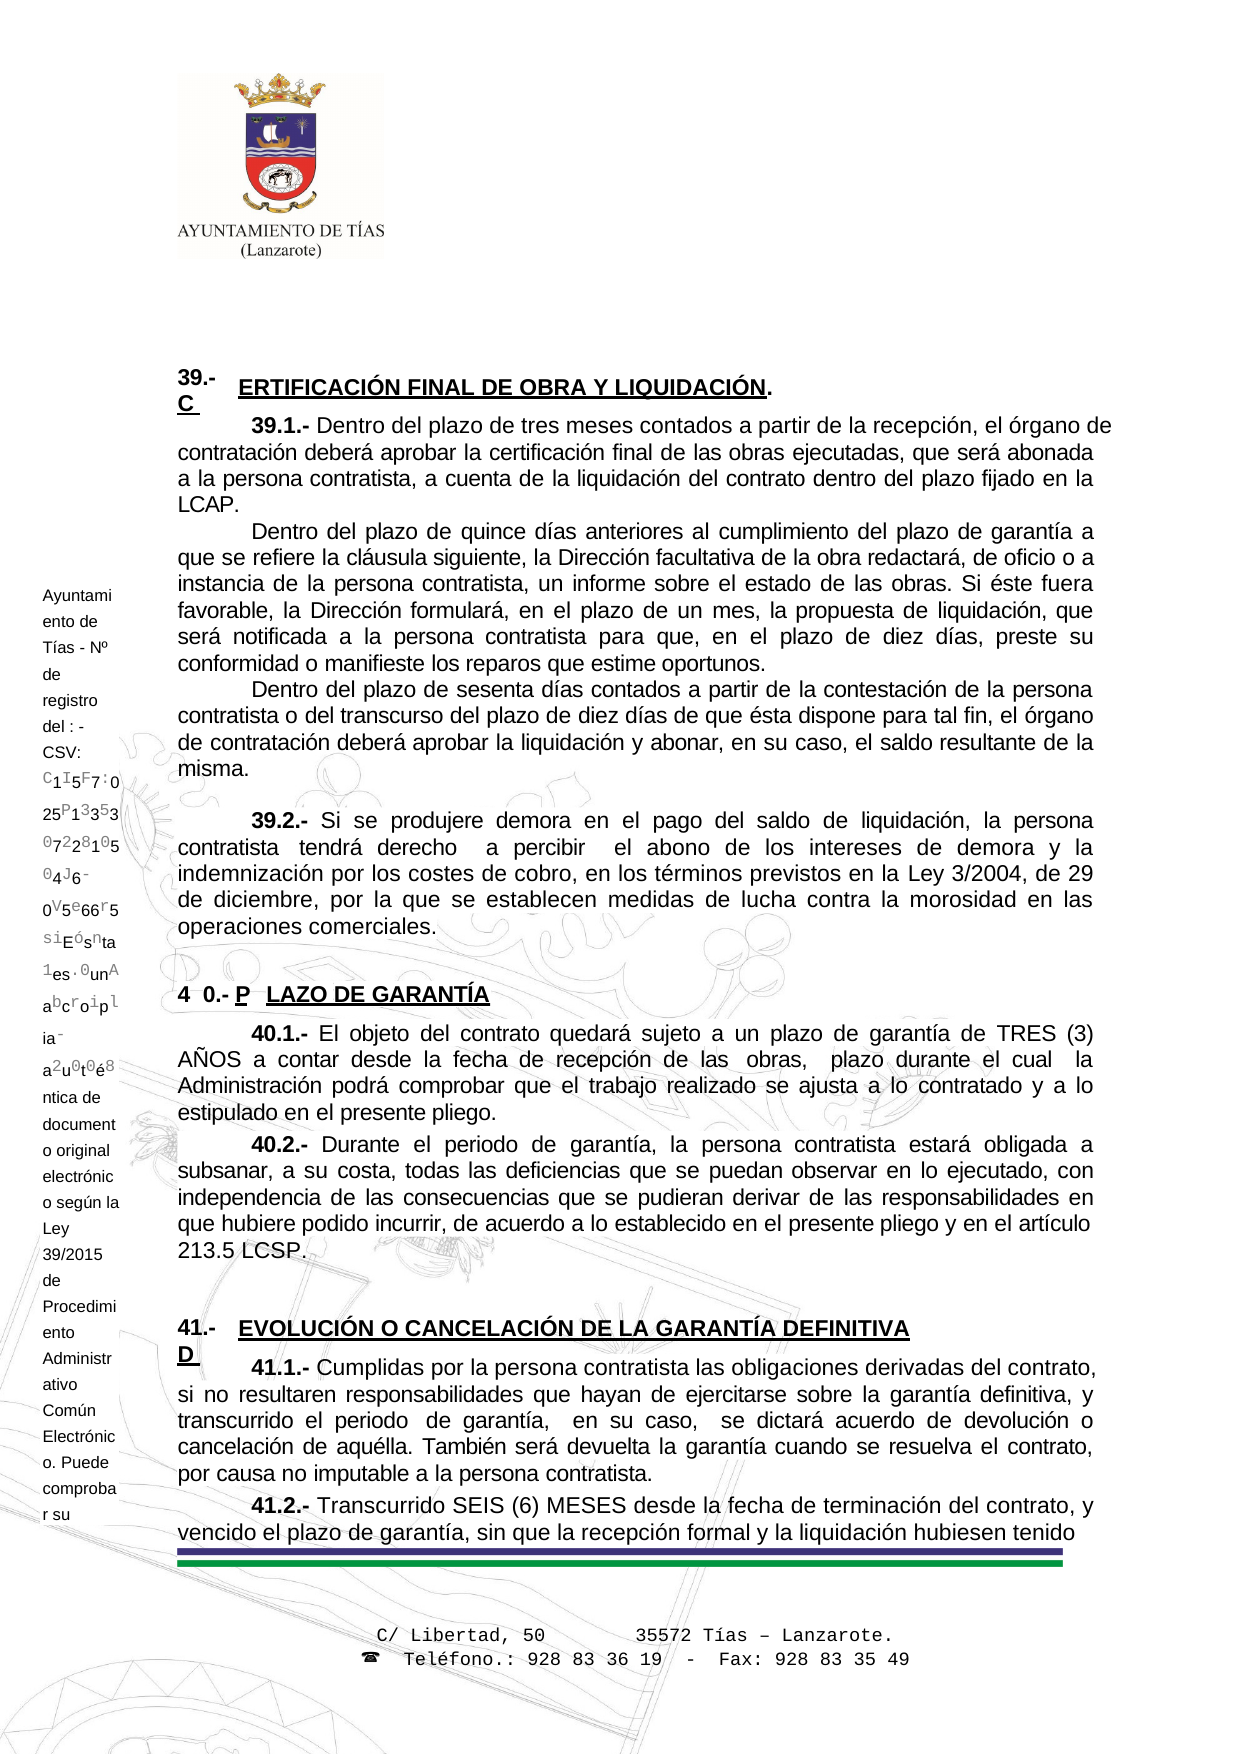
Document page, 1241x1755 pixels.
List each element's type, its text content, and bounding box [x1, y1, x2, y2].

text 39.1.- Dentro del plazo de tres meses contados a partir de la recepción, el órgano de [251, 412, 1182, 438]
text si no resultaren responsabilidades que hayan de ejercitarse sobre la garantía definitiva, y transcurrido el periodo de garantía, en su caso, se dictará acuerdo de devolución o cancelación de aquélla. También será devuelta la garantía cuando se resuelva el contrato, por causa no imputable a la persona contratista. [995, 1381, 1094, 1486]
text contratación deberá aprobar la certificación final de las obras ejecutadas, que será abonada a la persona contratista, a cuenta de la liquidación del contrato dentro del plazo fijado en la LCAP. [177, 438, 1094, 518]
text Ayuntamiento de Tías - Nº de registro del : - CSV: C1I5F7:025P133530722810504J6-0V5e66r5siEósnta 1es.0unAabcroiplia-a2u0t0é8ntica de documento original electrónico según la Ley 39/2015 de Procedimiento Administrativo Común Electrónico. Puede comprobar su autenticidad en: [42, 586, 119, 1525]
text Dentro del plazo de quince días anteriores al cumplimiento del plazo de garantía a que se refiere la cláusula siguiente, la Dirección facultativa de la obra redactará, de oficio o a instancia de la persona contratista, un informe sobre el estado de las obras. Si éste fuera favorable, la Dirección formulará, en el plazo de un mes, la propuesta de liquidación, que será notificada a la persona contratista para que, en el plazo de diez días, preste su conformidad o manifieste los reparos que estime oportunos. [177, 518, 1094, 676]
text  Teléfono.: 928 83 36 19 - Fax: 928 83 35 49 [995, 1647, 1112, 1671]
text 41.1.- Cumplidas por la persona contratista las obligaciones derivadas del contrato, [1093, 1354, 1182, 1380]
text C/ Libertad, 50 35572 Tías – Lanzarote. [995, 1626, 1112, 1647]
subtitle 4 0.- P LAZO DE GARANTÍA [995, 981, 1182, 1007]
text 40.1.- El objeto del contrato quedará sujeto a un plazo de garantía de TRES (3) AÑOS a contar desde la fecha de recepción de las obras, plazo durante el cual la Administración podrá comprobar que el trabajo realizado se ajusta a lo contratado y a lo estipulado en el presente pliego. [995, 1019, 1094, 1125]
text EVOLUCIÓN O CANCELACIÓN DE LA GARANTÍA DEFINITIVA [995, 1315, 1182, 1342]
text 39.2.- Si se produjere demora en el pago del saldo de liquidación, la persona contratista tendrá derecho a percibir el abono de los intereses de demora y la indemnización por los costes de cobro, en los términos previstos en la Ley 3/2004, de 29 de diciembre, por la que se establecen medidas de lucha contra la morosidad en las operaciones comerciales. [995, 807, 1094, 939]
text 41.2.- Transcurrido SEIS (6) MESES desde la fecha de terminación del contrato, y vencido el plazo de garantía, sin que la recepción formal y la liquidación hubiesen tenido [995, 1492, 1094, 1545]
subtitle 39.- C [177, 364, 227, 416]
text Dentro del plazo de sesenta días contados a partir de la contestación de la persona contratista o del transcurso del plazo de diez días de que ésta dispone para tal fin, el órgano de contratación deberá aprobar la liquidación y abonar, en su caso, el saldo resultante de la misma. [177, 676, 1094, 781]
text 213.5 LCSP. [995, 1237, 1182, 1263]
text ERTIFICACIÓN FINAL DE OBRA Y LIQUIDACIÓN. [238, 373, 1182, 400]
